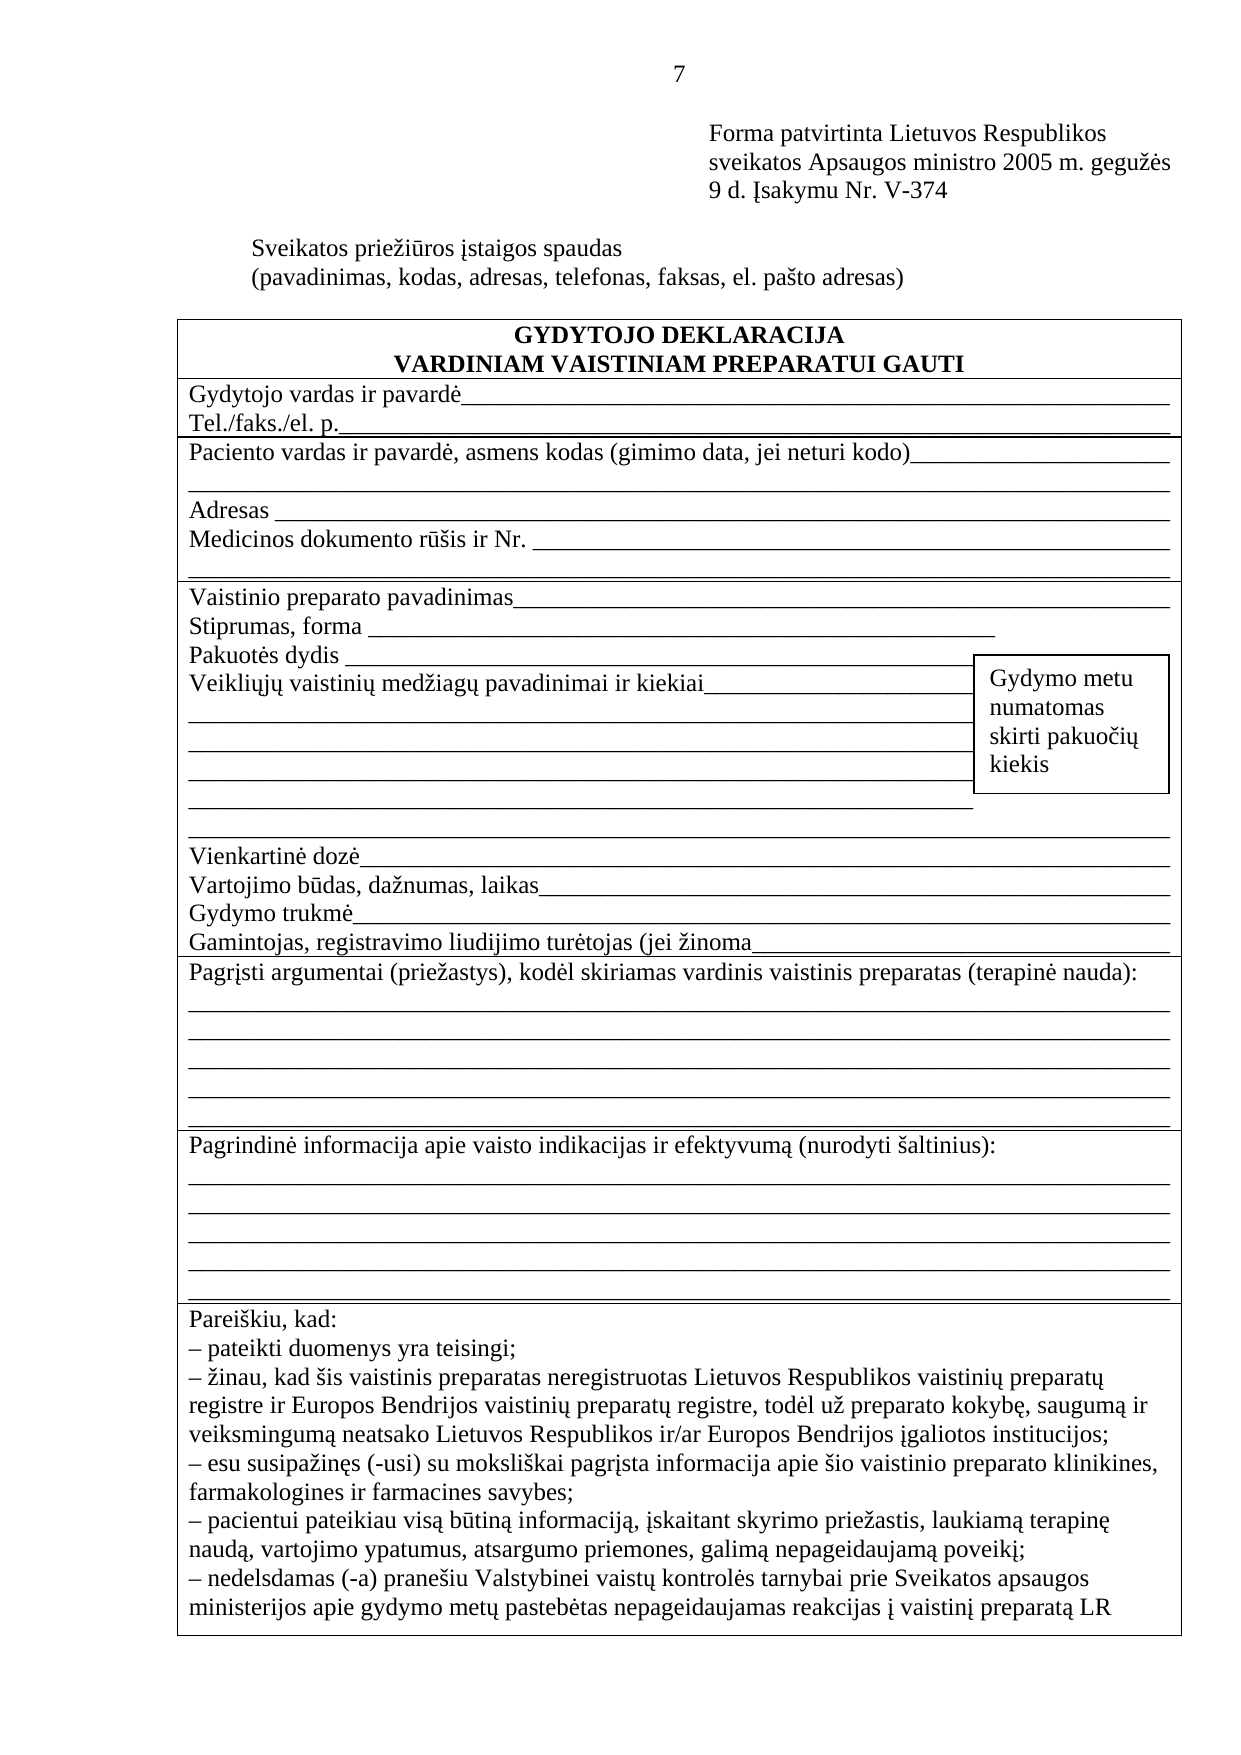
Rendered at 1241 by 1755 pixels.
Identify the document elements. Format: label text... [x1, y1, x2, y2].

table_cell Paciento vardas ir pavardė, asmens kodas (gimimo data, jei neturi kodo) Adresas Medicinos dokumento rūšis ir Nr. [178, 438, 1181, 581]
table_cell Pareiškiu, kad: – pateikti duomenys yra teisingi; – žinau, kad šis vaistinis preparatas neregistruotas Lietuvos Respublikos vaistinių preparatų registre ir Europos Bendrijos vaistinių preparatų registre, todėl už preparato kokybę, saugumą ir veiksmingumą neatsako Lietuvos Respublikos ir/ar Europos Bendrijos įgaliotos institucijos; – esu susipažinęs (-usi) su moksliškai pagrįsta informacija apie šio vaistinio preparato klinikines, farmakologines ir farmacines savybes; – pacientui pateikiau visą būtiną informaciją, įskaitant skyrimo priežastis, laukiamą terapinę naudą, vartojimo ypatumus, atsargumo priemones, galimą nepageidaujamą poveikį; – nedelsdamas (-a) pranešiu Valstybinei vaistų kontrolės tarnybai prie Sveikatos apsaugos ministerijos apie gydymo metų pastebėtas nepageidaujamas reakcijas į vaistinį preparatą LR sveikatos apsaugos ministro 2001 m. spalio 8 d. įsakymo Nr. 525 „Dėl Duomenų apie sveikatos priežiūros specialistų pastebėtas nepageidaujamas reakcijas į vaistus teikimo Valstybinei vaistų kontrolės tarnybai prie Lietuvos Respublikos sveikatos apsaugos ministerijai tvarkos“ (Žin., 2001, Nr. 89-3134) nustatyta tvarka; – skirdamas (-a) vartoti šį vardinį vaistinį preparatą savo pacientui, už jį prisiimu tiesioginę ir asmeninę atsakomybę. Gydytojo parašas, asmeninis spaudas Data [178, 1304, 1181, 1635]
table_header GYDYTOJO DEKLARACIJA VARDINIAM VAISTINIAM PREPARATUI GAUTI [178, 320, 1181, 378]
table_cell Gydytojo vardas ir pavardė Tel./faks./el. p. [178, 379, 1181, 436]
table_cell Pagrindinė informacija apie vaisto indikacijas ir efektyvumą (nurodyti šaltinius): [178, 1131, 1181, 1303]
table_cell Vaistinio preparato pavadinimas Stiprumas, forma Pakuotės dydis Veikliųjų vaistinių medžiagų pavadinimai ir kiekiai Vienkartinė dozė Vartojimo būdas, dažnumas, laikas Gydymo trukmė Gamintojas, registravimo liudijimo turėtojas (jei žinoma [178, 582, 1181, 956]
text sveikatos Apsaugos ministro 2005 m. gegužės [177, 147, 1181, 176]
table_cell Pagrįsti argumentai (priežastys), kodėl skiriamas vardinis vaistinis preparatas (terapinė nauda): [178, 957, 1181, 1129]
text Sveikatos priežiūros įstaigos spaudas [177, 233, 1181, 262]
text (pavadinimas, kodas, adresas, telefonas, faksas, el. pašto adresas) [177, 262, 1181, 291]
text 9 d. Įsakymu Nr. V-374 [177, 176, 1181, 204]
text Forma patvirtinta Lietuvos Respublikos [709, 118, 1181, 147]
